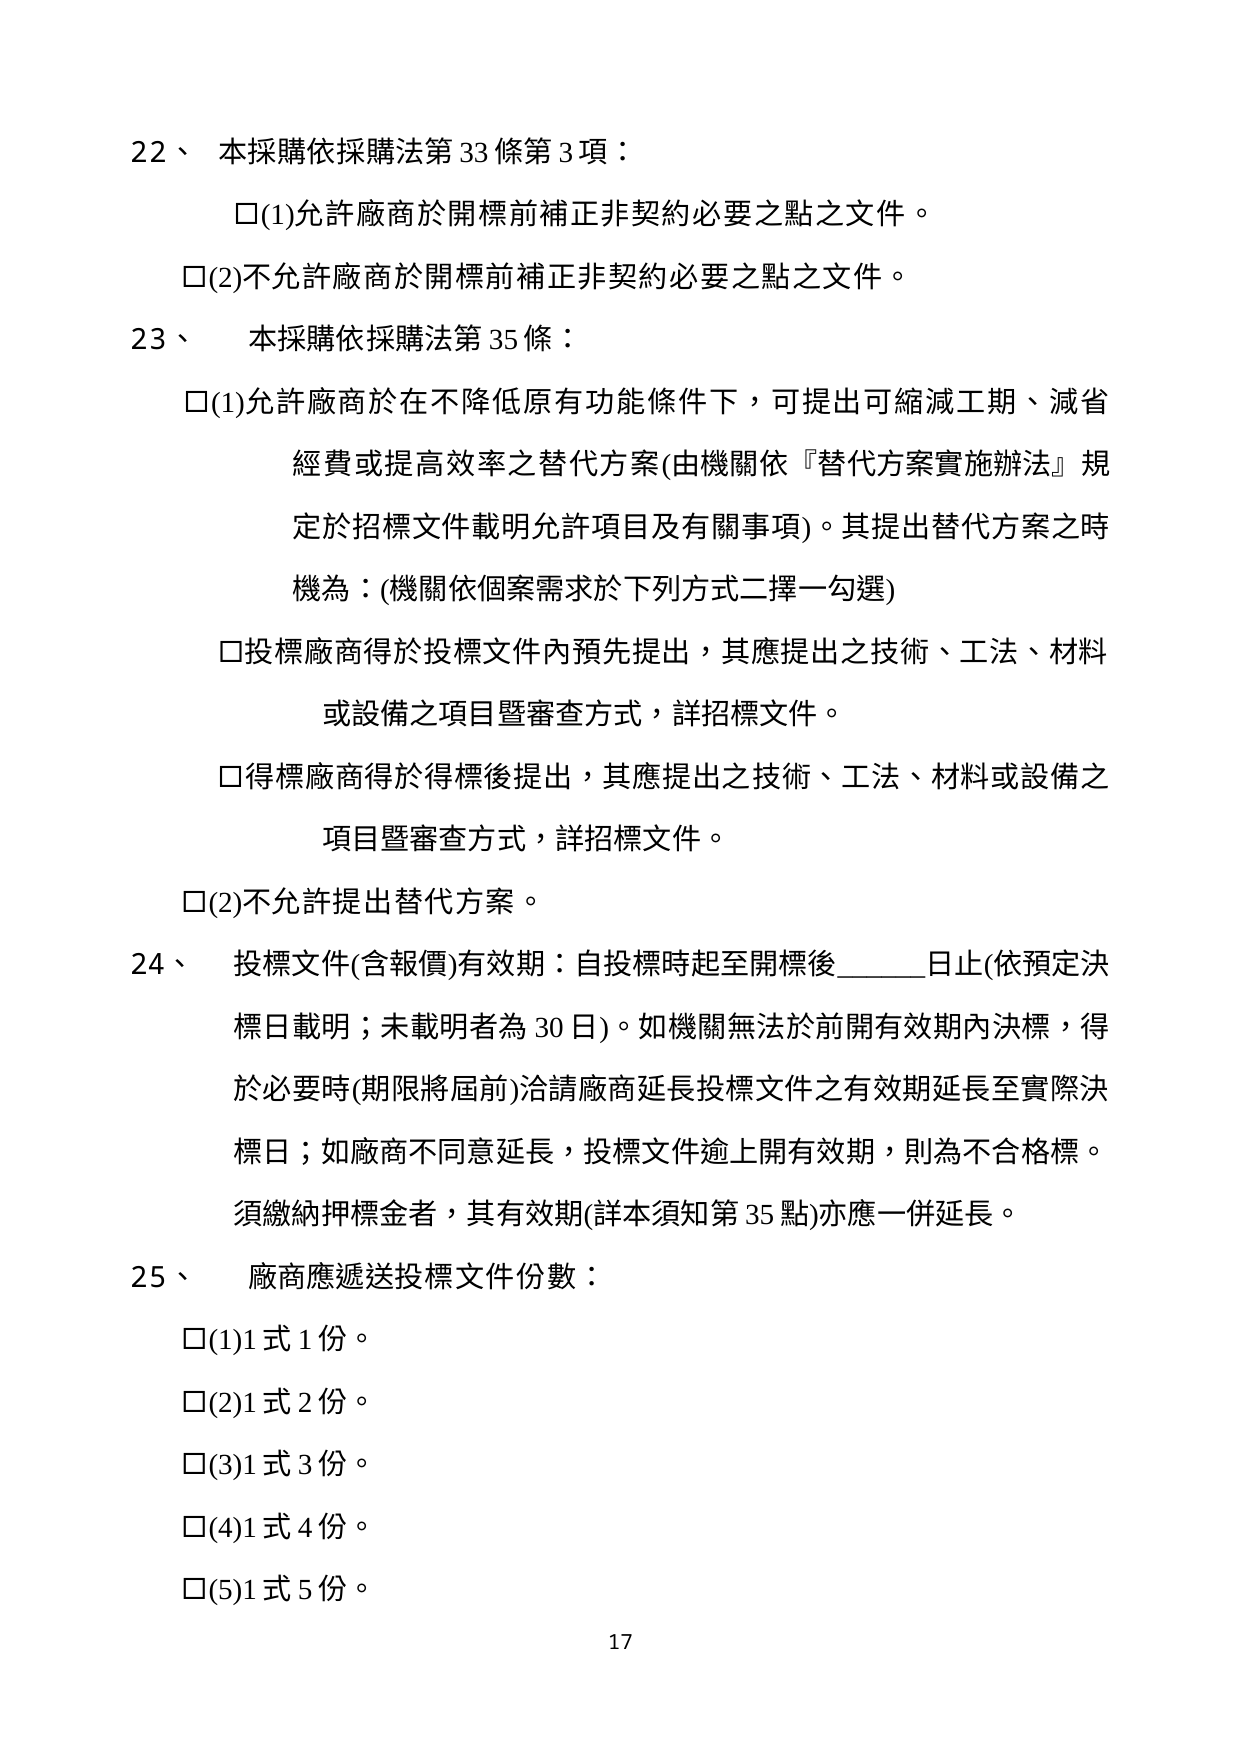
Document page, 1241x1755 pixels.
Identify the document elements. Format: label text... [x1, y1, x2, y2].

text (1)允許廠商於開標前補正非契約必要之點之文件。 [233, 170, 1110, 233]
text 得標廠商得於得標後提出，其應提出之技術、工法、材料或設備之項目暨審查方式，詳招標文件。 [130, 733, 1110, 858]
list 本採購依採購法第35條： [130, 295, 1110, 358]
list 本採購依採購法第33條第3項： [130, 108, 1110, 170]
list 投標文件(含報價)有效期：自投標時起至開標後______日止(依預定決標日載明；未載明者為30日)。如機關無法於前開有效期內決標，得於必要時(期限將屆前)洽請廠商延長投標文件之有效期延長至實際決標日；如廠商不同意延長，投標文件逾上開有效期，則為不合格標。須繳納押標金者，其有效期(詳本須知第35點)亦應一併延長。 [130, 920, 1110, 1233]
text (2)1式2份。 [130, 1358, 1110, 1420]
text (4)1式4份。 [130, 1483, 1110, 1545]
text (3)1式3份。 [130, 1420, 1110, 1483]
list 廠商應遞送投標文件份數： [130, 1233, 1110, 1295]
text (5)1式5份。 [130, 1545, 1110, 1608]
text (1)1式1份。 [130, 1295, 1110, 1358]
text (2)不允許提出替代方案。 [130, 858, 1110, 920]
text (2)不允許廠商於開標前補正非契約必要之點之文件。 [130, 233, 1110, 295]
text 投標廠商得於投標文件內預先提出，其應提出之技術、工法、材料或設備之項目暨審查方式，詳招標文件。 [130, 608, 1110, 733]
text (1)允許廠商於在不降低原有功能條件下，可提出可縮減工期、減省經費或提高效率之替代方案(由機關依『替代方案實施辦法』規定於招標文件載明允許項目及有關事項)。其提出替代方案之時機為：(機關依個案需求於下列方式二擇一勾選) [130, 358, 1110, 608]
